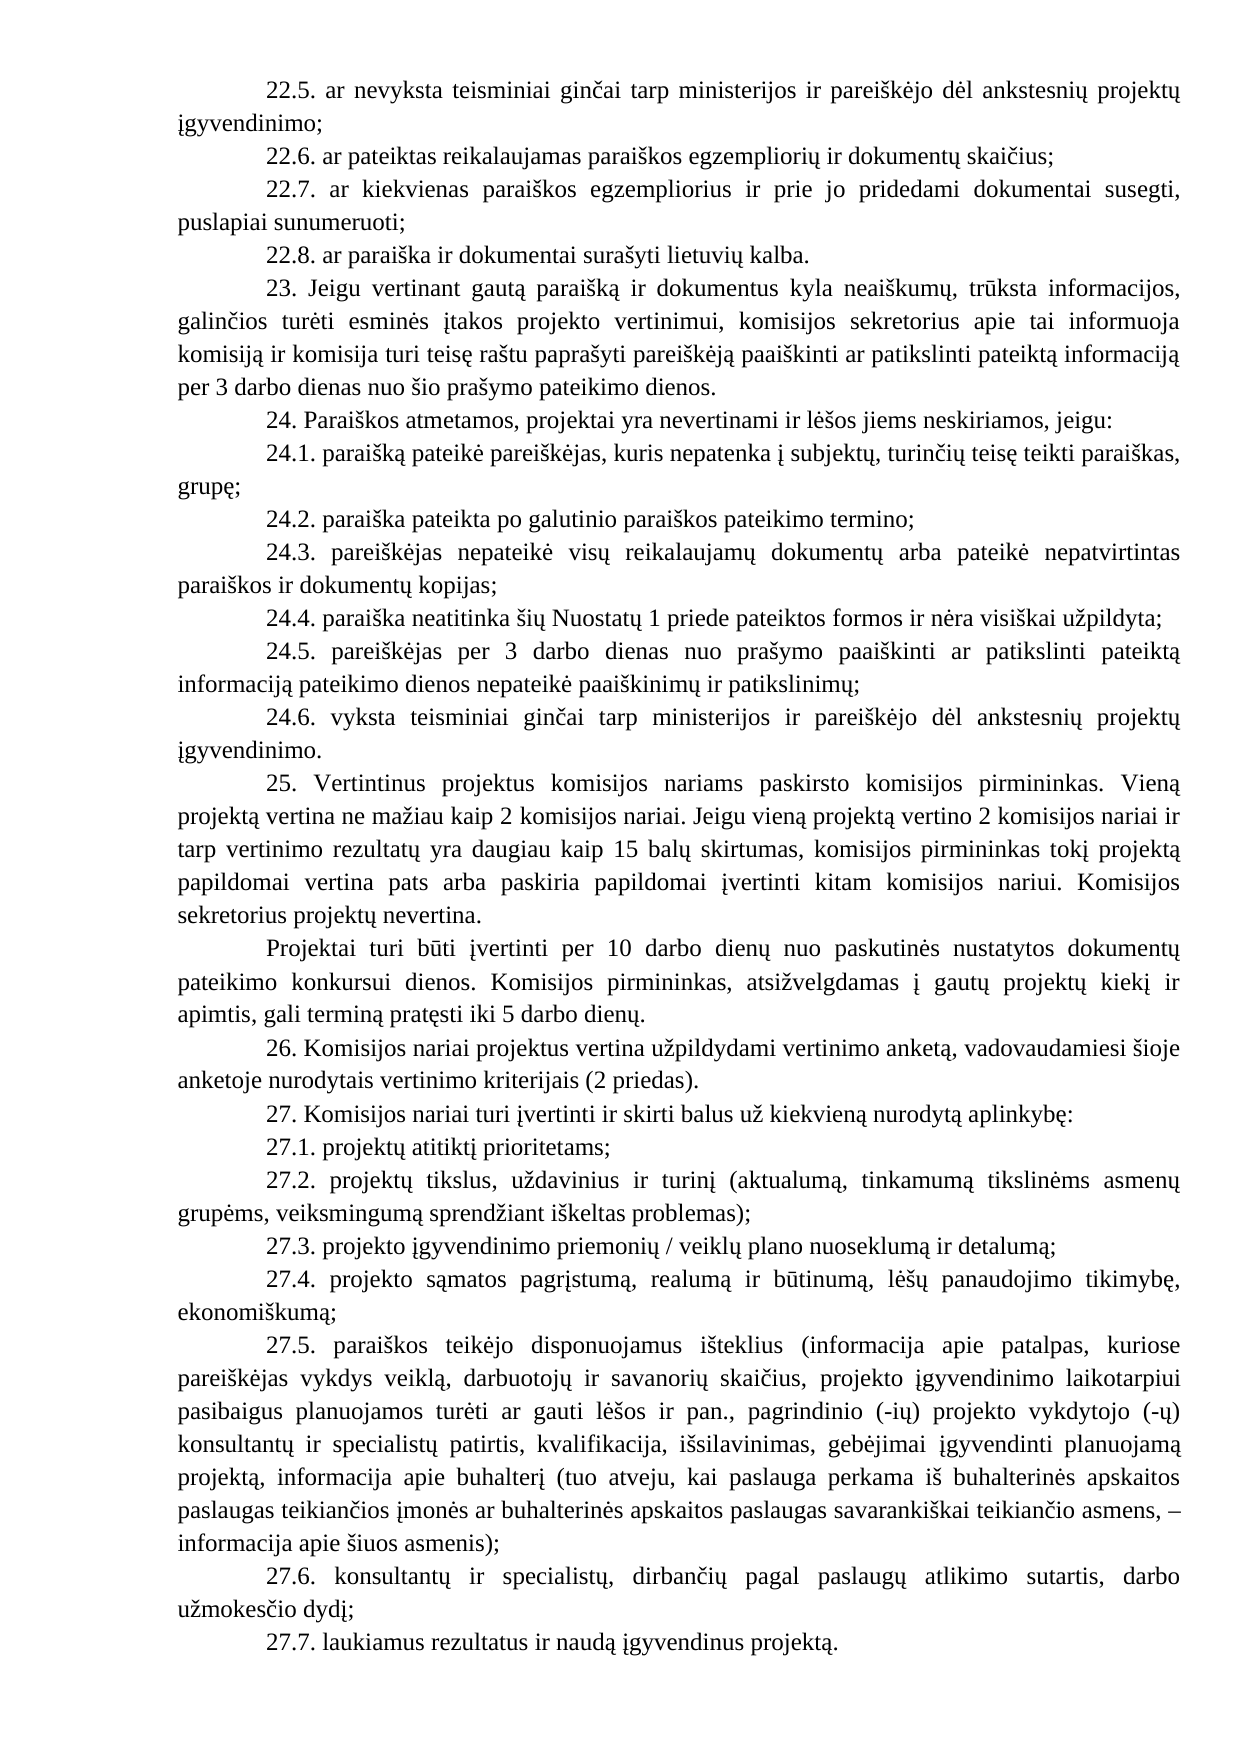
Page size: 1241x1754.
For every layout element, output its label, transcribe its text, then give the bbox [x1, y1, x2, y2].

text 22.8. ar paraiška ir dokumentai surašyti lietuvių kalba. [177, 240, 1181, 269]
text 24.2. paraiška pateikta po galutinio paraiškos pateikimo termino; [177, 504, 1181, 533]
text 24.6. vyksta teisminiai ginčai tarp ministerijos ir pareiškėjo dėl ankstesnių projektų įgyvendinimo. [177, 702, 1181, 764]
text Projektai turi būti įvertinti per 10 darbo dienų nuo paskutinės nustatytos dokumentų pateikimo konkursui dienos. Komisijos pirmininkas, atsižvelgdamas į gautų projektų kiekį ir apimtis, gali terminą pratęsti iki 5 darbo dienų. [177, 933, 1181, 1028]
text 25. Vertintinus projektus komisijos nariams paskirsto komisijos pirmininkas. Vieną projektą vertina ne mažiau kaip 2 komisijos nariai. Jeigu vieną projektą vertino 2 komisijos nariai ir tarp vertinimo rezultatų yra daugiau kaip 15 balų skirtumas, komisijos pirmininkas tokį projektą papildomai vertina pats arba paskiria papildomai įvertinti kitam komisijos nariui. Komisijos sekretorius projektų nevertina. [177, 768, 1181, 929]
text 27.4. projekto sąmatos pagrįstumą, realumą ir būtinumą, lėšų panaudojimo tikimybę, ekonomiškumą; [177, 1264, 1181, 1326]
text 24. Paraiškos atmetamos, projektai yra nevertinami ir lėšos jiems neskiriamos, jeigu: [177, 405, 1181, 434]
text 26. Komisijos nariai projektus vertina užpildydami vertinimo anketą, vadovaudamiesi šioje anketoje nurodytais vertinimo kriterijais (2 priedas). [177, 1033, 1181, 1094]
text 27.3. projekto įgyvendinimo priemonių / veiklų plano nuoseklumą ir detalumą; [177, 1231, 1181, 1259]
text 23. Jeigu vertinant gautą paraišką ir dokumentus kyla neaiškumų, trūksta informacijos, galinčios turėti esminės įtakos projekto vertinimui, komisijos sekretorius apie tai informuoja komisiją ir komisija turi teisę raštu paprašyti pareiškėją paaiškinti ar patikslinti pateiktą informaciją per 3 darbo dienas nuo šio prašymo pateikimo dienos. [177, 273, 1181, 401]
text 27.2. projektų tikslus, uždavinius ir turinį (aktualumą, tinkamumą tikslinėms asmenų grupėms, veiksmingumą sprendžiant iškeltas problemas); [177, 1165, 1181, 1226]
text 24.3. pareiškėjas nepateikė visų reikalaujamų dokumentų arba pateikė nepatvirtintas paraiškos ir dokumentų kopijas; [177, 537, 1181, 599]
text 24.4. paraiška neatitinka šių Nuostatų 1 priede pateiktos formos ir nėra visiškai užpildyta; [177, 603, 1181, 632]
text 27. Komisijos nariai turi įvertinti ir skirti balus už kiekvieną nurodytą aplinkybę: [177, 1099, 1181, 1127]
text 24.1. paraišką pateikė pareiškėjas, kuris nepatenka į subjektų, turinčių teisę teikti paraiškas, grupę; [177, 438, 1181, 500]
text 27.5. paraiškos teikėjo disponuojamus išteklius (informacija apie patalpas, kuriose pareiškėjas vykdys veiklą, darbuotojų ir savanorių skaičius, projekto įgyvendinimo laikotarpiui pasibaigus planuojamos turėti ar gauti lėšos ir pan., pagrindinio (-ių) projekto vykdytojo (-ų) konsultantų ir specialistų patirtis, kvalifikacija, išsilavinimas, gebėjimai įgyvendinti planuojamą projektą, informacija apie buhalterį (tuo atveju, kai paslauga perkama iš buhalterinės apskaitos paslaugas teikiančios įmonės ar buhalterinės apskaitos paslaugas savarankiškai teikiančio asmens, – informacija apie šiuos asmenis); [177, 1330, 1181, 1557]
text 22.7. ar kiekvienas paraiškos egzempliorius ir prie jo pridedami dokumentai susegti, puslapiai sunumeruoti; [177, 174, 1181, 236]
text 27.1. projektų atitiktį prioritetams; [177, 1132, 1181, 1160]
text 22.6. ar pateiktas reikalaujamas paraiškos egzempliorių ir dokumentų skaičius; [177, 141, 1181, 170]
text 27.6. konsultantų ir specialistų, dirbančių pagal paslaugų atlikimo sutartis, darbo užmokesčio dydį; [177, 1561, 1181, 1623]
text 22.5. ar nevyksta teisminiai ginčai tarp ministerijos ir pareiškėjo dėl ankstesnių projektų įgyvendinimo; [177, 75, 1181, 137]
text 24.5. pareiškėjas per 3 darbo dienas nuo prašymo paaiškinti ar patikslinti pateiktą informaciją pateikimo dienos nepateikė paaiškinimų ir patikslinimų; [177, 636, 1181, 698]
text 27.7. laukiamus rezultatus ir naudą įgyvendinus projektą. [177, 1627, 1181, 1656]
